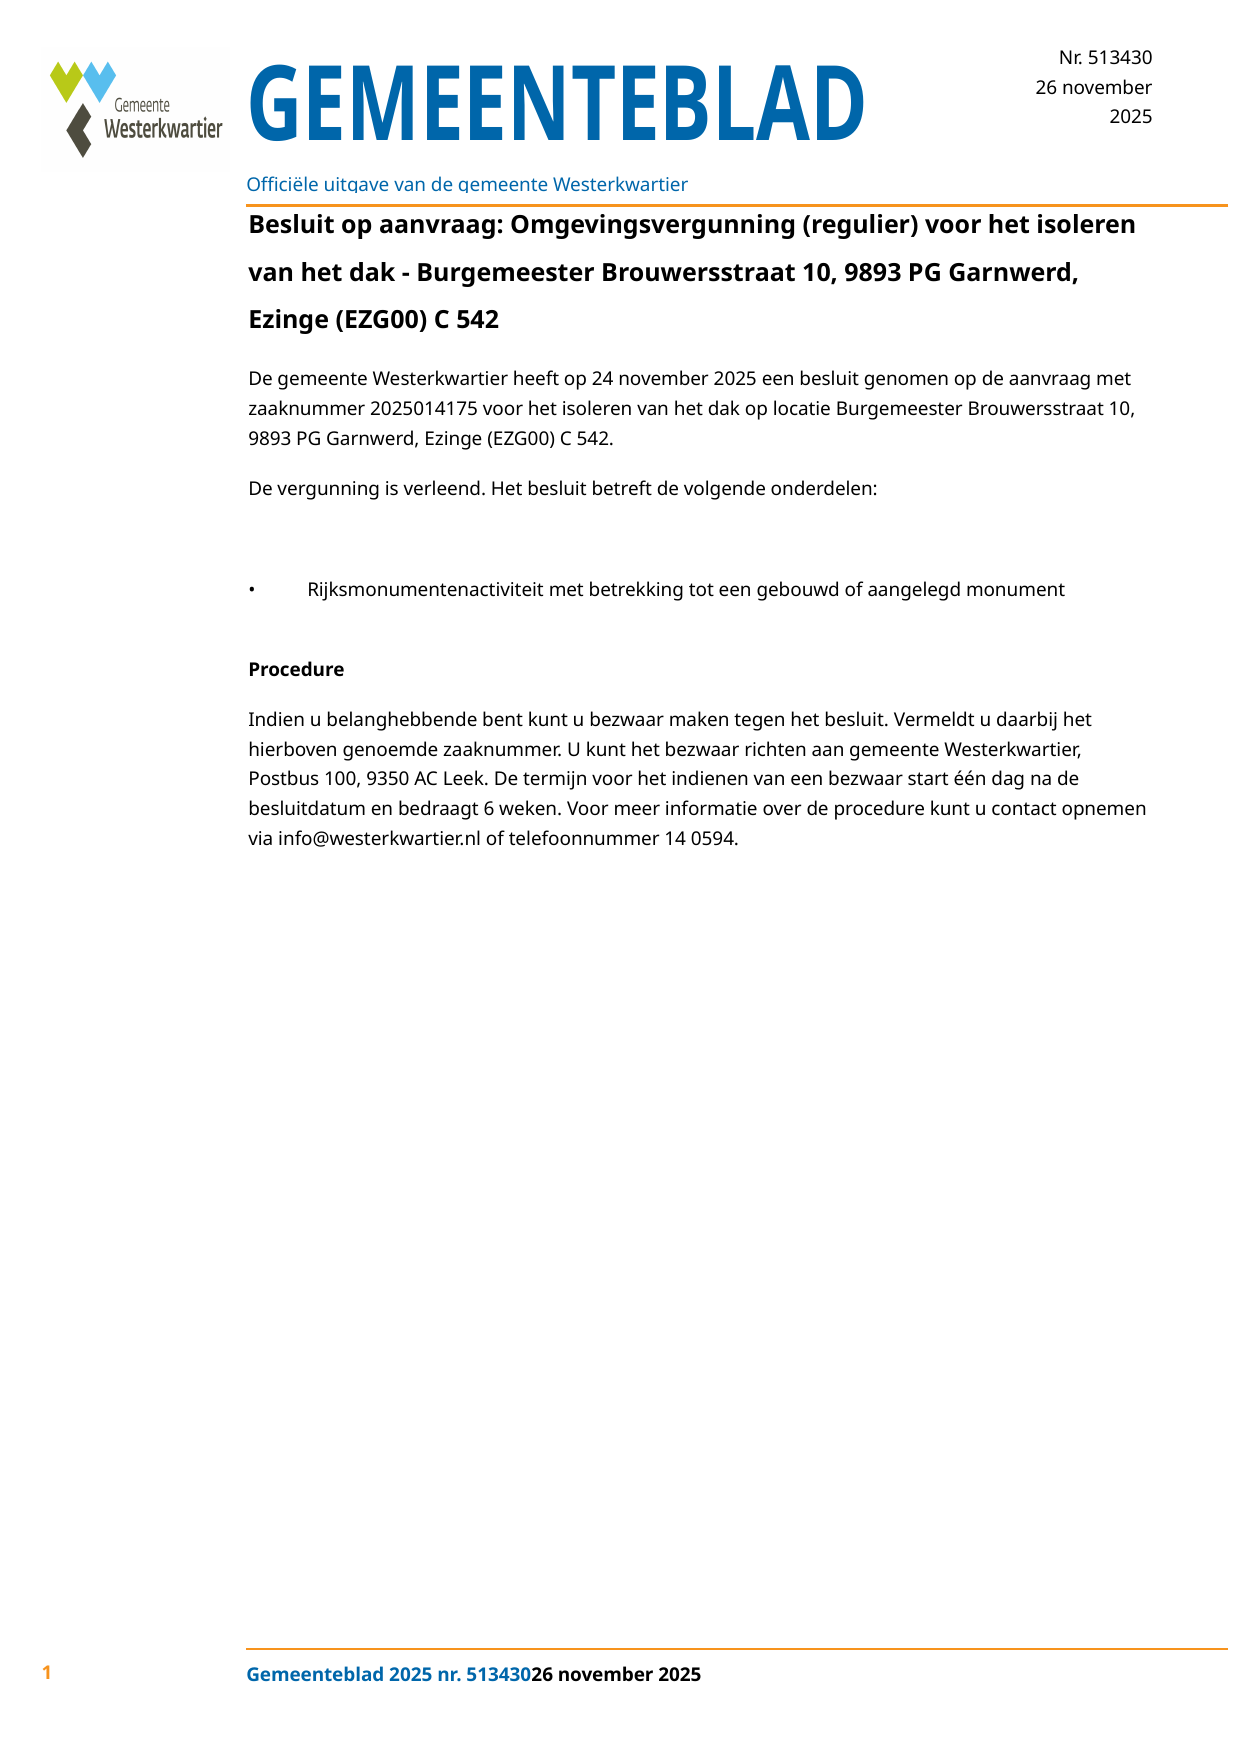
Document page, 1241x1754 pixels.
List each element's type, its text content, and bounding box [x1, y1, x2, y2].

text Indien u belanghebbende bent kunt u bezwaar maken tegen het besluit. Vermeldt u daarbij het hierboven genoemde zaaknummer. U kunt het bezwaar richten aan gemeente Westerkwartier, Postbus 100, 9350 AC Leek. De termijn voor het indienen van een bezwaar start één dag na de besluitdatum en bedraagt 6 weken. Voor meer informatie over de procedure kunt u contact opnemen via info@westerkwartier.nl of telefoonnummer 14 0594. [248, 706, 1152, 850]
picture [41, 47, 231, 172]
text De gemeente Westerkwartier heeft op 24 november 2025 een besluit genomen op de aanvraag met zaaknummer 2025014175 voor het isoleren van het dak op locatie Burgemeester Brouwersstraat 10, 9893 PG Garnwerd, Ezinge (EZG00) C 542. [248, 366, 1152, 450]
text Procedure [248, 656, 1152, 682]
list Rijksmonumentenactiviteit met betrekking tot een gebouwd of aangelegd monument [248, 576, 1152, 602]
text Besluit op aanvraag: Omgevingsvergunning (regulier) voor het isoleren van het dak - Burgemeester Brouwersstraat 10, 9893 PG Garnwerd, Ezinge (EZG00) C 542 [248, 207, 1152, 336]
text De vergunning is verleend. Het besluit betreft de volgende onderdelen: [248, 475, 1152, 501]
